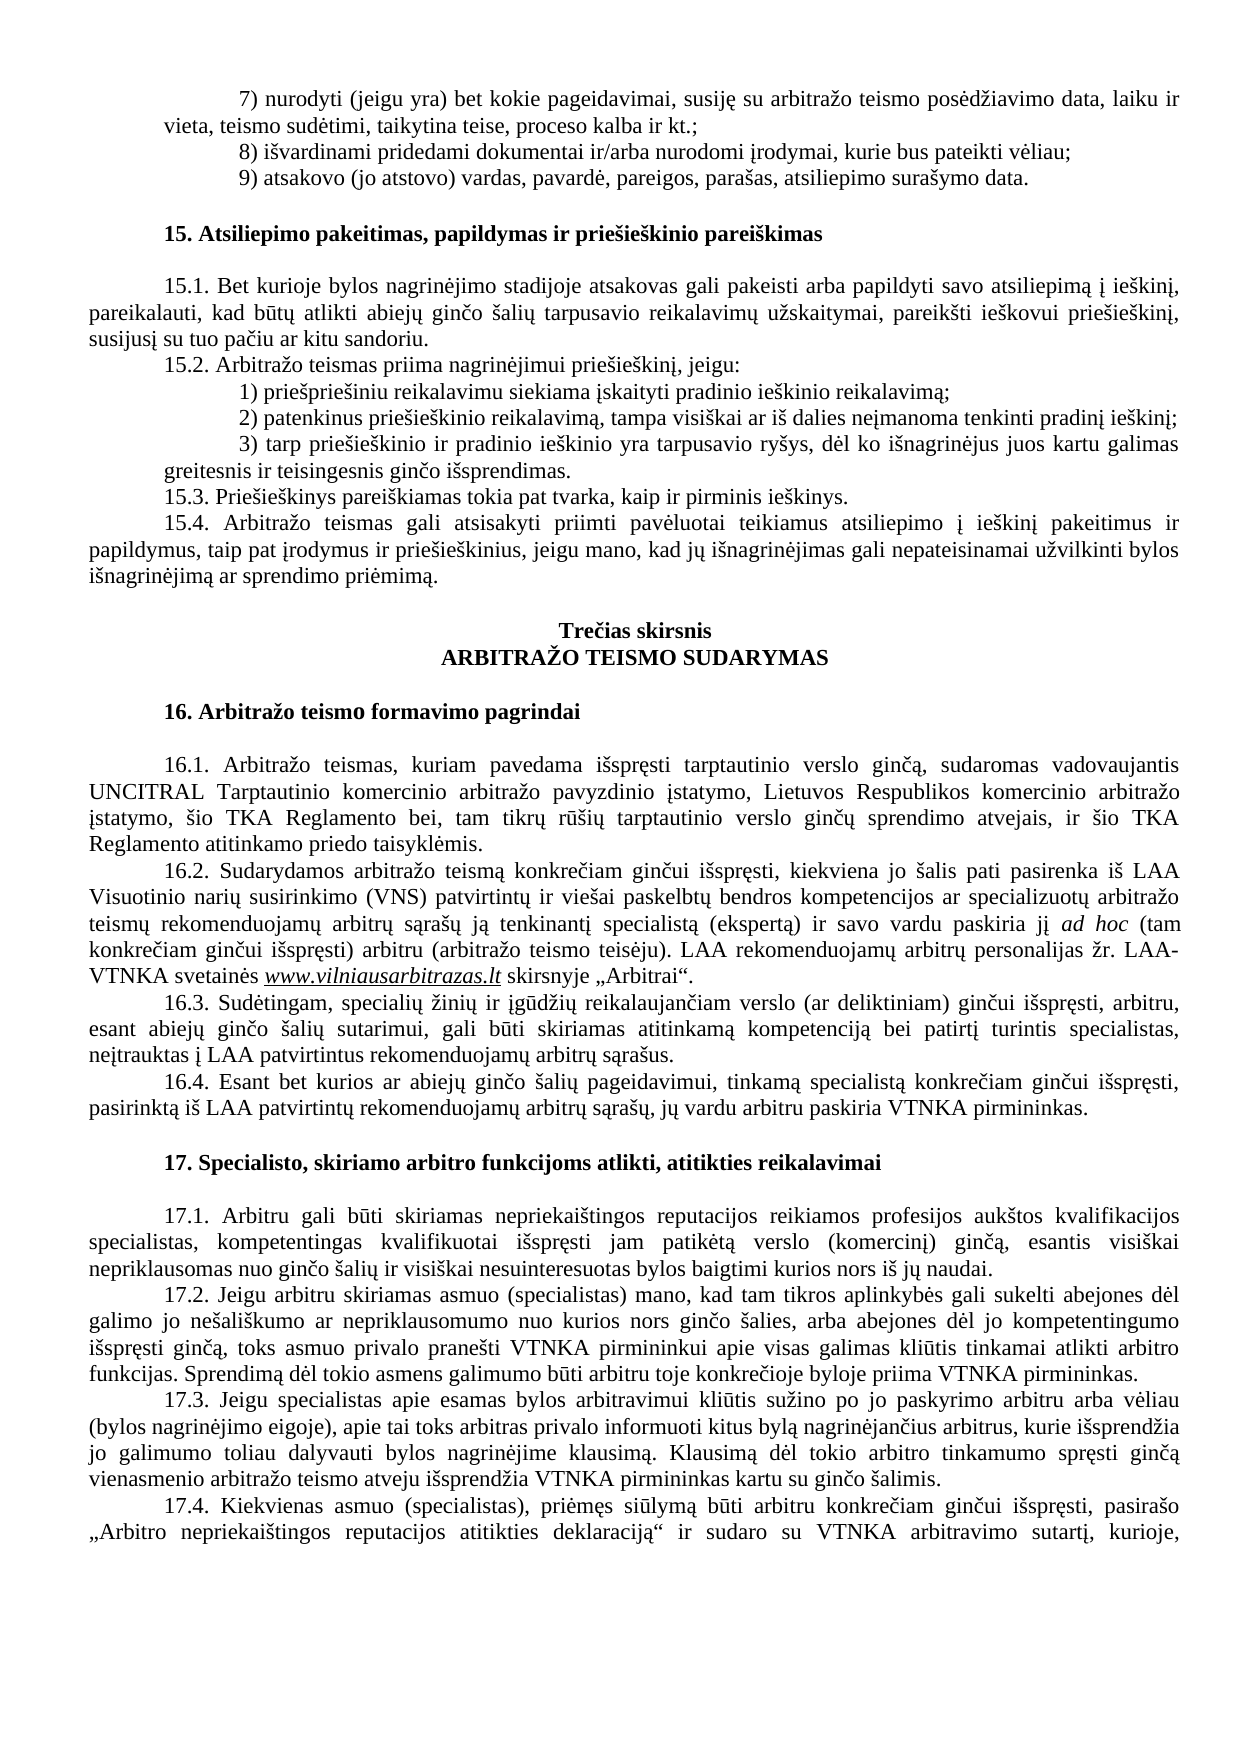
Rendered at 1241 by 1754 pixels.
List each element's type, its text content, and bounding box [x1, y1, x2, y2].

text 15.4. Arbitražo teismas gali atsisakyti priimti pavėluotai teikiamus atsiliepimo į ieškinį pakeitimus ir papildymus, taip pat įrodymus ir priešieškinius, jeigu mano, kad jų išnagrinėjimas gali nepateisinamai užvilkinti bylos išnagrinėjimą ar sprendimo priėmimą. [89, 509, 1181, 588]
text 17. Specialisto, skiriamo arbitro funkcijoms atlikti, atitikties reikalavimai [89, 1149, 1181, 1176]
text 17.4. Kiekvienas asmuo (specialistas), priėmęs siūlymą būti arbitru konkrečiam ginčui išspręsti, pasirašo „Arbitro nepriekaištingos reputacijos atitikties deklaraciją“ ir sudaro su VTNKA arbitravimo sutartį, kurioje, [89, 1492, 1181, 1544]
text 16.4. Esant bet kurios ar abiejų ginčo šalių pageidavimui, tinkamą specialistą konkrečiam ginčui išspręsti, pasirinktą iš LAA patvirtintų rekomenduojamų arbitrų sąrašų, jų vardu arbitru paskiria VTNKA pirmininkas. [89, 1068, 1181, 1120]
text 2) patenkinus priešieškinio reikalavimą, tampa visiškai ar iš dalies neįmanoma tenkinti pradinį ieškinį; [164, 404, 1181, 430]
text 17.3. Jeigu specialistas apie esamas bylos arbitravimui kliūtis sužino po jo paskyrimo arbitru arba vėliau (bylos nagrinėjimo eigoje), apie tai toks arbitras privalo informuoti kitus bylą nagrinėjančius arbitrus, kurie išsprendžia jo galimumo toliau dalyvauti bylos nagrinėjime klausimą. Klausimą dėl tokio arbitro tinkamumo spręsti ginčą vienasmenio arbitražo teismo atveju išsprendžia VTNKA pirmininkas kartu su ginčo šalimis. [89, 1386, 1181, 1492]
text 15.1. Bet kurioje bylos nagrinėjimo stadijoje atsakovas gali pakeisti arba papildyti savo atsiliepimą į ieškinį, pareikalauti, kad būtų atlikti abiejų ginčo šalių tarpusavio reikalavimų užskaitymai, pareikšti ieškovui priešieškinį, susijusį su tuo pačiu ar kitu sandoriu. [89, 272, 1181, 351]
text Trečias skirsnis [89, 617, 1181, 644]
text 7) nurodyti (jeigu yra) bet kokie pageidavimai, susiję su arbitražo teismo posėdžiavimo data, laiku ir vieta, teismo sudėtimi, taikytina teise, proceso kalba ir kt.; [164, 85, 1181, 138]
text ARBITRAŽO TEISMO SUDARYMAS [89, 644, 1181, 670]
text 17.2. Jeigu arbitru skiriamas asmuo (specialistas) mano, kad tam tikros aplinkybės gali sukelti abejones dėl galimo jo nešališkumo ar nepriklausomumo nuo kurios nors ginčo šalies, arba abejones dėl jo kompetentingumo išspręsti ginčą, toks asmuo privalo pranešti VTNKA pirmininkui apie visas galimas kliūtis tinkamai atlikti arbitro funkcijas. Sprendimą dėl tokio asmens galimumo būti arbitru toje konkrečioje byloje priima VTNKA pirmininkas. [89, 1281, 1181, 1386]
text 15. Atsiliepimo pakeitimas, papildymas ir priešieškinio pareiškimas [89, 219, 1181, 246]
text 1) priešpriešiniu reikalavimu siekiama įskaityti pradinio ieškinio reikalavimą; [164, 378, 1181, 404]
text 16.2. Sudarydamos arbitražo teismą konkrečiam ginčui išspręsti, kiekviena jo šalis pati pasirenka iš LAA Visuotinio narių susirinkimo (VNS) patvirtintų ir viešai paskelbtų bendros kompetencijos ar specializuotų arbitražo teismų rekomenduojamų arbitrų sąrašų ją tenkinantį specialistą (ekspertą) ir savo vardu paskiria jį ad hoc (tam konkrečiam ginčui išspręsti) arbitru (arbitražo teismo teisėju). LAA rekomenduojamų arbitrų personalijas žr. LAA-VTNKA svetainės www.vilniausarbitrazas.lt skirsnyje „Arbitrai“. [89, 857, 1181, 989]
text 3) tarp priešieškinio ir pradinio ieškinio yra tarpusavio ryšys, dėl ko išnagrinėjus juos kartu galimas greitesnis ir teisingesnis ginčo išsprendimas. [164, 430, 1181, 483]
text 15.3. Priešieškinys pareiškiamas tokia pat tvarka, kaip ir pirminis ieškinys. [89, 483, 1181, 509]
text 16. Arbitražo teismo formavimo pagrindai [89, 696, 1181, 725]
text 8) išvardinami pridedami dokumentai ir/arba nurodomi įrodymai, kurie bus pateikti vėliau; [164, 138, 1181, 164]
text 16.3. Sudėtingam, specialių žinių ir įgūdžių reikalaujančiam verslo (ar deliktiniam) ginčui išspręsti, arbitru, esant abiejų ginčo šalių sutarimui, gali būti skiriamas atitinkamą kompetenciją bei patirtį turintis specialistas, neįtrauktas į LAA patvirtintus rekomenduojamų arbitrų sąrašus. [89, 989, 1181, 1068]
text 16.1. Arbitražo teismas, kuriam pavedama išspręsti tarptautinio verslo ginčą, sudaromas vadovaujantis UNCITRAL Tarptautinio komercinio arbitražo pavyzdinio įstatymo, Lietuvos Respublikos komercinio arbitražo įstatymo, šio TKA Reglamento bei, tam tikrų rūšių tarptautinio verslo ginčų sprendimo atvejais, ir šio TKA Reglamento atitinkamo priedo taisyklėmis. [89, 751, 1181, 857]
text 9) atsakovo (jo atstovo) vardas, pavardė, pareigos, parašas, atsiliepimo surašymo data. [164, 164, 1181, 191]
text 17.1. Arbitru gali būti skiriamas nepriekaištingos reputacijos reikiamos profesijos aukštos kvalifikacijos specialistas, kompetentingas kvalifikuotai išspręsti jam patikėtą verslo (komercinį) ginčą, esantis visiškai nepriklausomas nuo ginčo šalių ir visiškai nesuinteresuotas bylos baigtimi kurios nors iš jų naudai. [89, 1202, 1181, 1281]
text 15.2. Arbitražo teismas priima nagrinėjimui priešieškinį, jeigu: [89, 351, 1181, 378]
